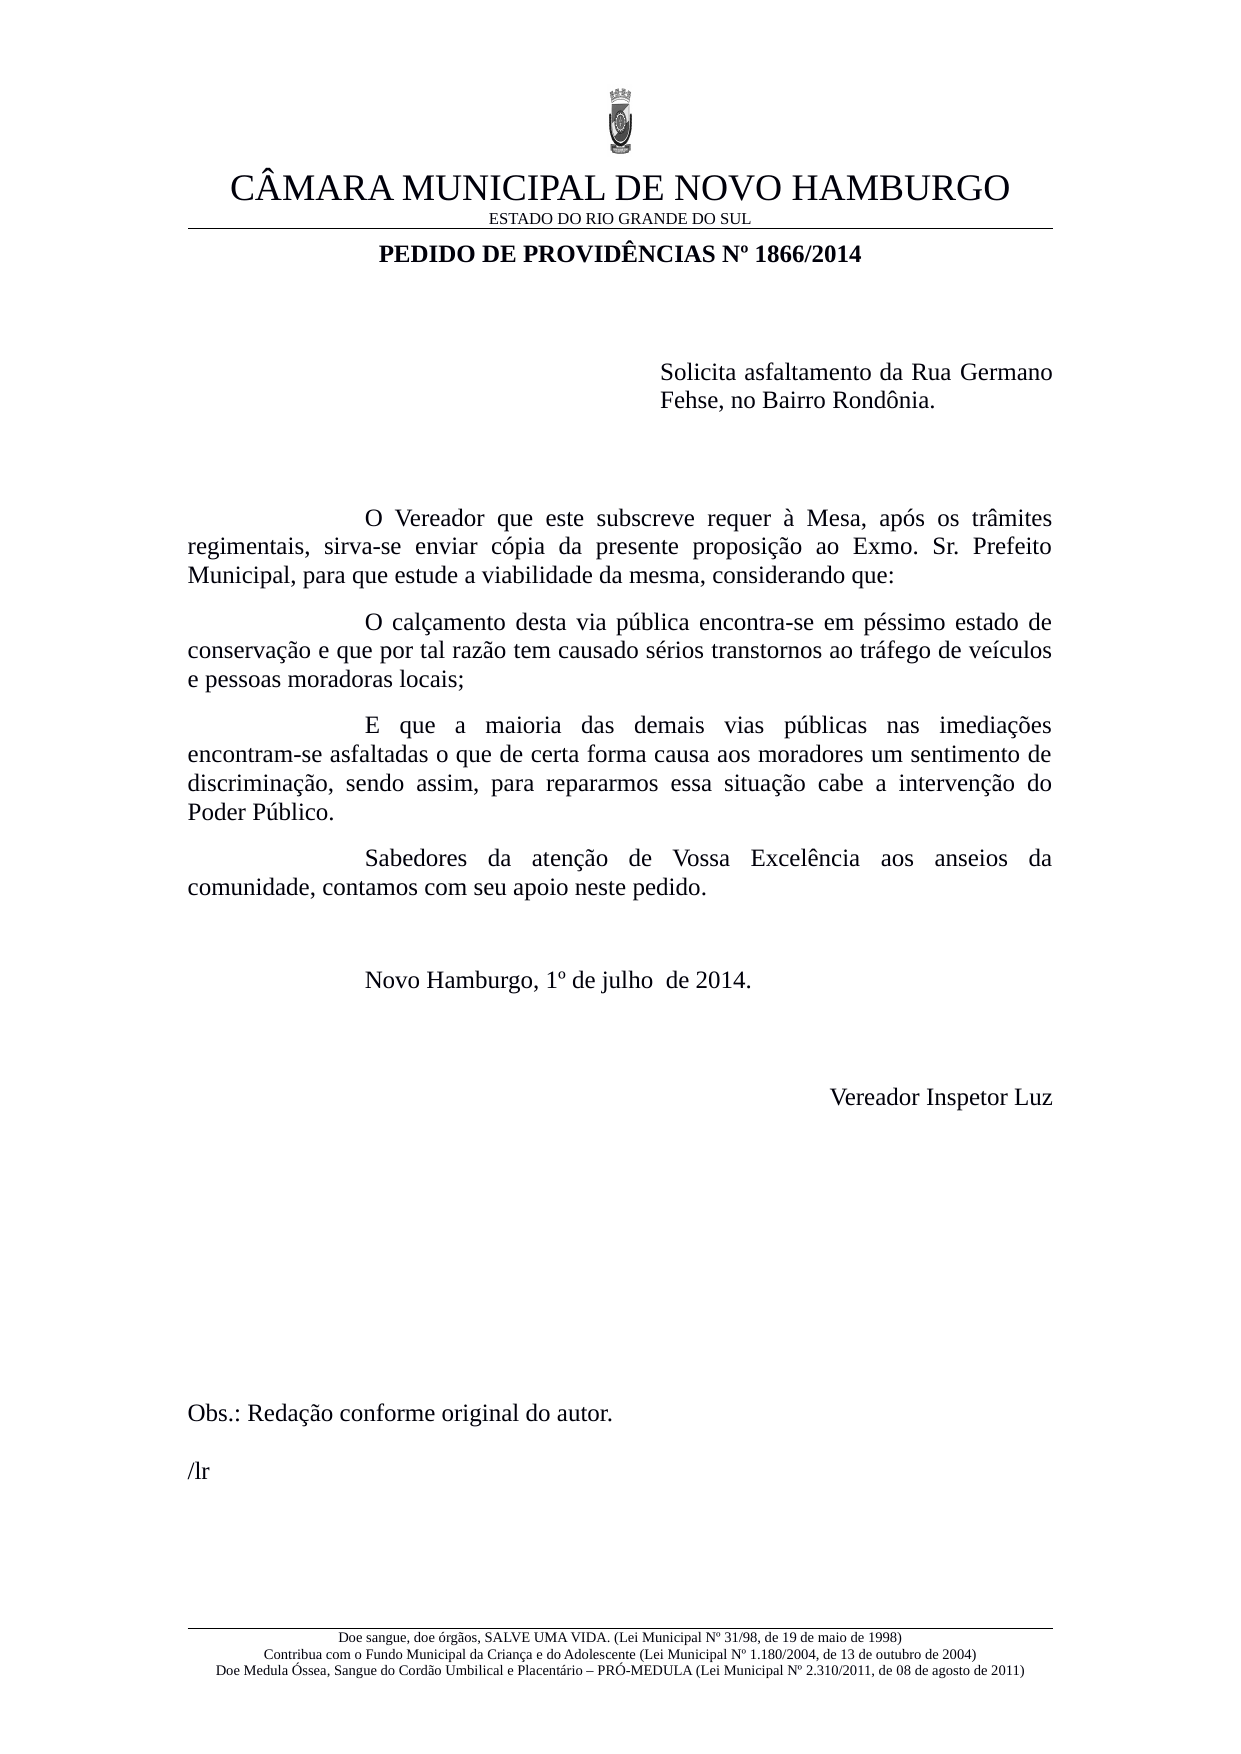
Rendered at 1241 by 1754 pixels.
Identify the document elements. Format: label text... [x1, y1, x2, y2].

text /lr [187, 1456, 1053, 1485]
text Obs.: Redação conforme original do autor. [187, 1398, 1053, 1427]
text Solicita asfaltamento da Rua Germano Fehse, no Bairro Rondônia. [660, 357, 1053, 414]
text Vereador Inspetor Luz [778, 1082, 1053, 1111]
text O Vereador que este subscreve requer à Mesa, após os trâmites regimentais, sirva-se enviar cópia da presente proposição ao Exmo. Sr. Prefeito Municipal, para que estude a viabilidade da mesma, considerando que: [187, 503, 1053, 589]
text E que a maioria das demais vias públicas nas imediações encontram-se asfaltadas o que de certa forma causa aos moradores um sentimento de discriminação, sendo assim, para repararmos essa situação cabe a intervenção do Poder Público. [187, 711, 1053, 826]
text Sabedores da atenção de Vossa Excelência aos anseios da comunidade, contamos com seu apoio neste pedido. [187, 843, 1053, 901]
text Novo Hamburgo, 1º de julho de 2014. [187, 965, 1053, 994]
text O calçamento desta via pública encontra-se em péssimo estado de conservação e que por tal razão tem causado sérios transtornos ao tráfego de veículos e pessoas moradoras locais; [187, 607, 1053, 693]
title PEDIDO DE PROVIDÊNCIAS Nº 1866/2014 [187, 239, 1053, 268]
